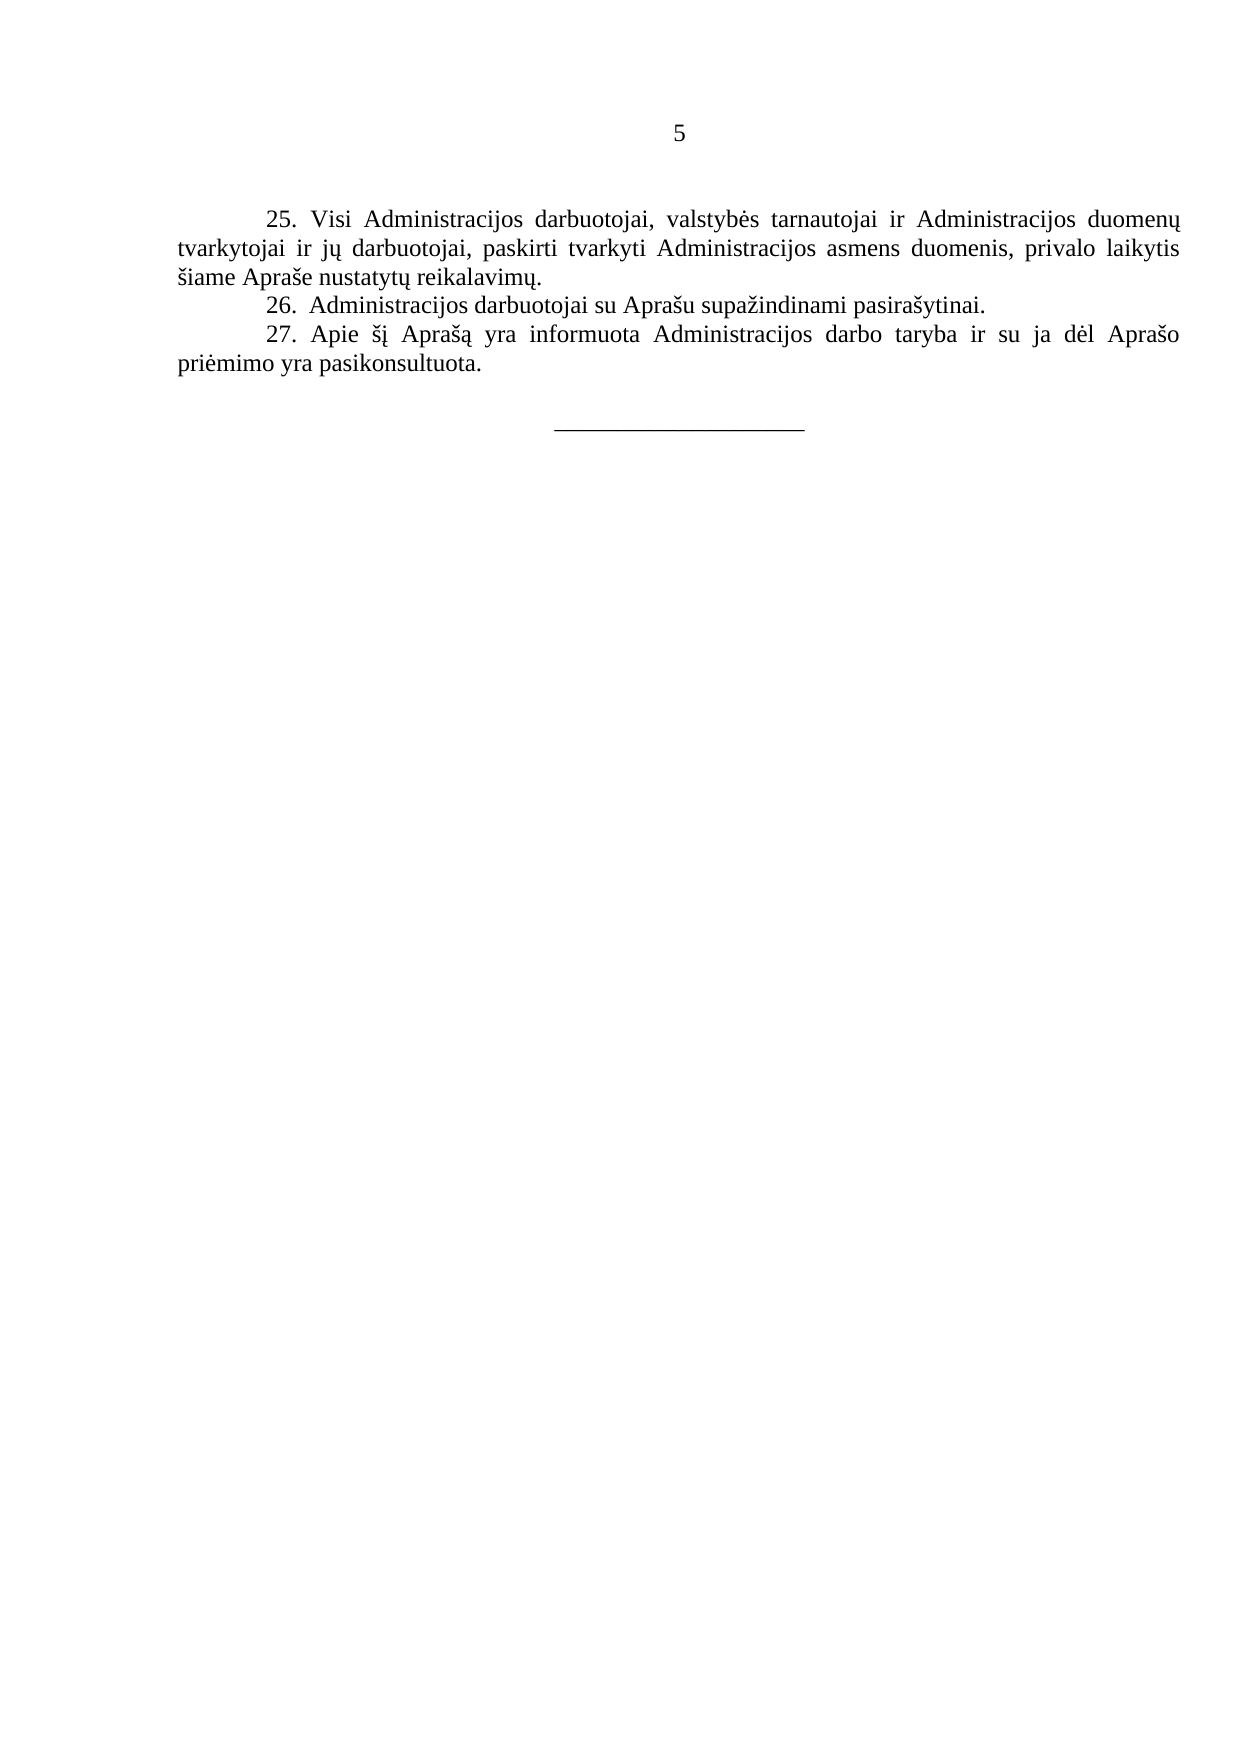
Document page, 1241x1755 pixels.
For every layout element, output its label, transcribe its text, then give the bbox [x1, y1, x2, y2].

text 27. Apie šį Aprašą yra informuota Administracijos darbo taryba ir su ja dėl Aprašo priėmimo yra pasikonsultuota. [177, 319, 1181, 377]
text ____________________ [177, 406, 1181, 434]
text 25. Visi Administracijos darbuotojai, valstybės tarnautojai ir Administracijos duomenų tvarkytojai ir jų darbuotojai, paskirti tvarkyti Administracijos asmens duomenis, privalo laikytis šiame Apraše nustatytų reikalavimų. [177, 204, 1181, 291]
text 26. Administracijos darbuotojai su Aprašu supažindinami pasirašytinai. [177, 291, 1181, 319]
